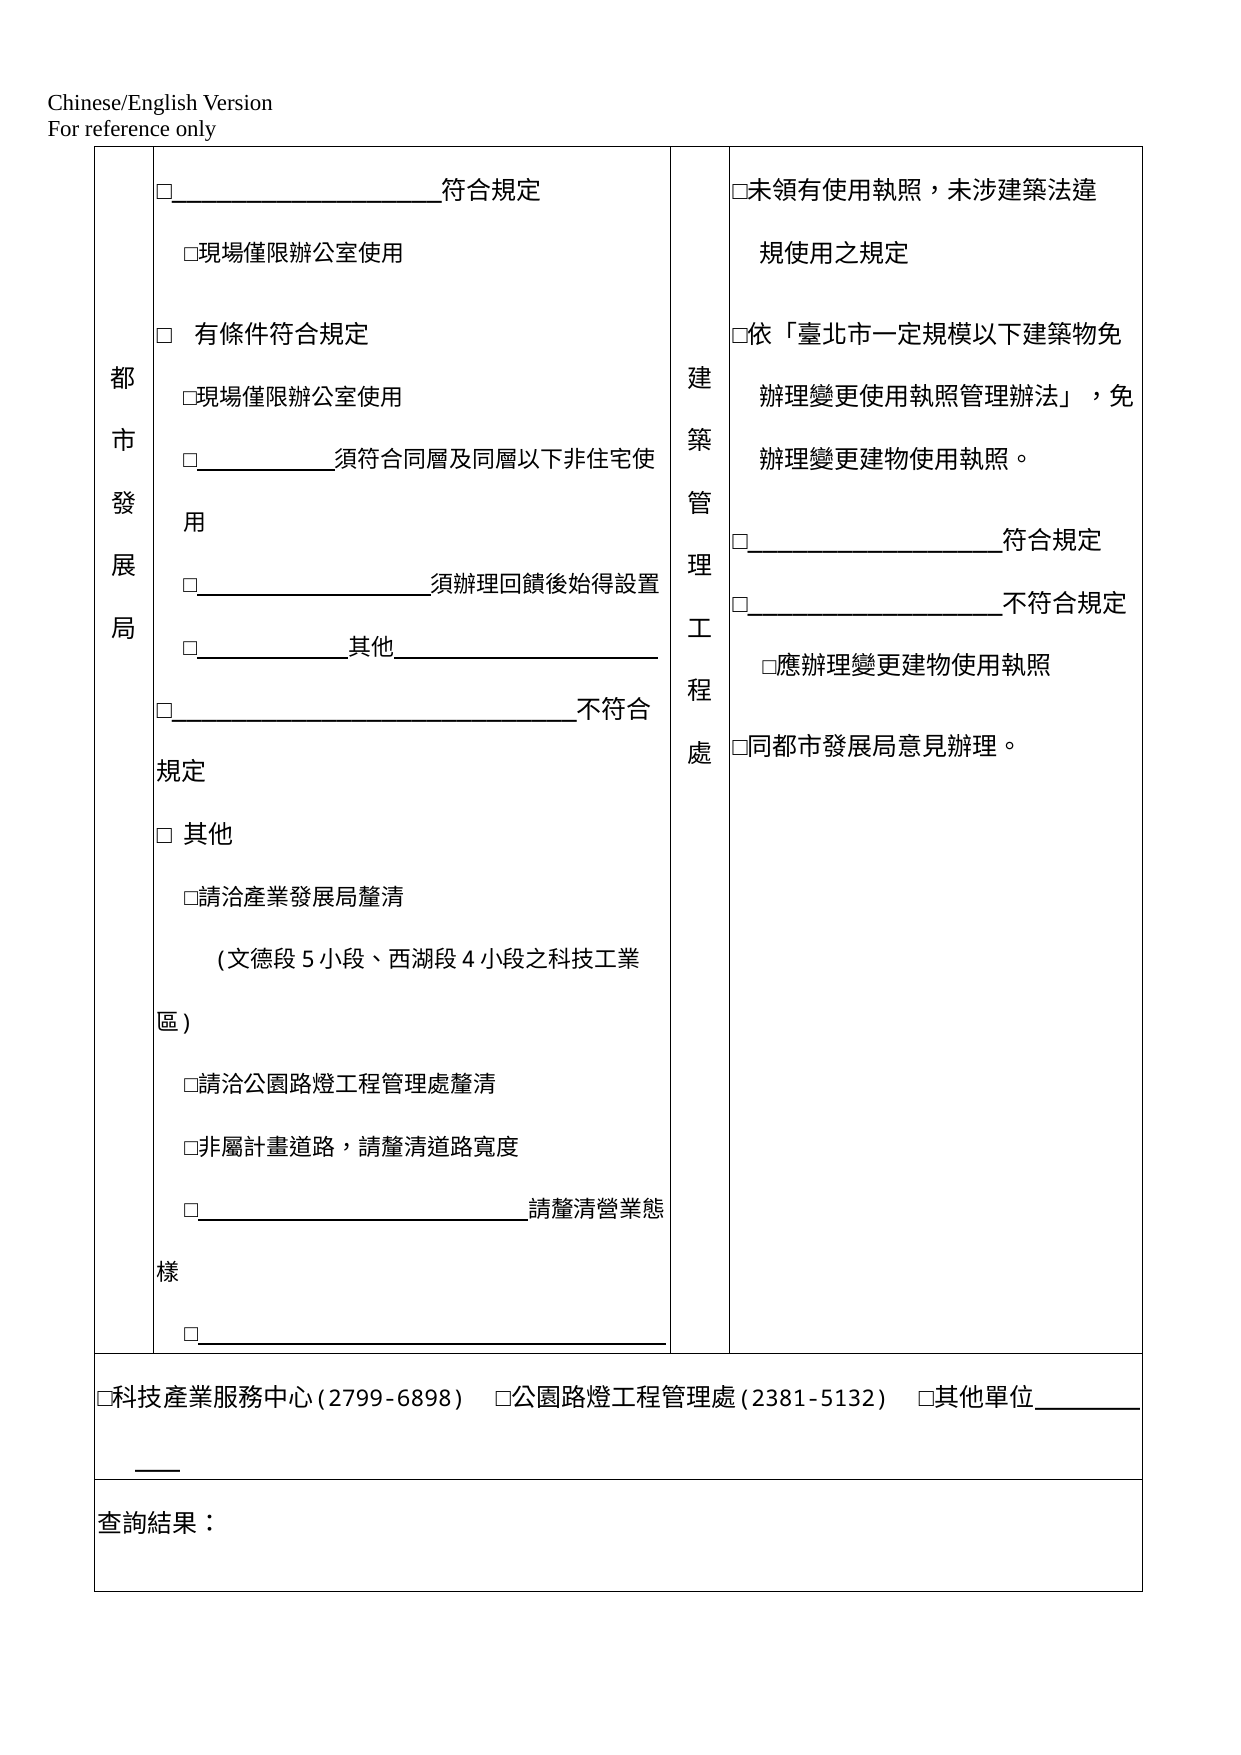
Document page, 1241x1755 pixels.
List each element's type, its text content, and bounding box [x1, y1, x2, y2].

table_cell □未領有使用執照，未涉建築法違規使用之規定 □依「臺北市一定規模以下建築物免辦理變更使用執照管理辦法」，免辦理變更建物使用執照。 □_________________符合規定 □_________________不符合規定 □應辦理變更建物使用執照 □同都市發展局意見辦理。 [730, 147, 1142, 1353]
table_cell □科技產業服務中心(2799-6898) □公園路燈工程管理處(2381-5132) □其他單位__________ [95, 1354, 1142, 1479]
table_cell 都 市 發 展 局 [95, 147, 153, 1353]
table_cell 建 築 管 理 工 程 處 [671, 147, 729, 1353]
table_cell □__________________符合規定 □現場僅限辦公室使用 有條件符合規定 □現場僅限辦公室使用 □ 須符合同層及同層以下非住宅使用 □ 須辦理回饋後始得設置 □ 其他 □___________________________不符合規定 其他 □請洽產業發展局釐清 (文德段5小段、西湖段4小段之科技工業區) □請洽公園路燈工程管理處釐清 □非屬計畫道路，請釐清道路寬度 □ 請釐清營業態樣 □ [154, 147, 670, 1353]
table_cell 查詢結果： [95, 1480, 1142, 1591]
